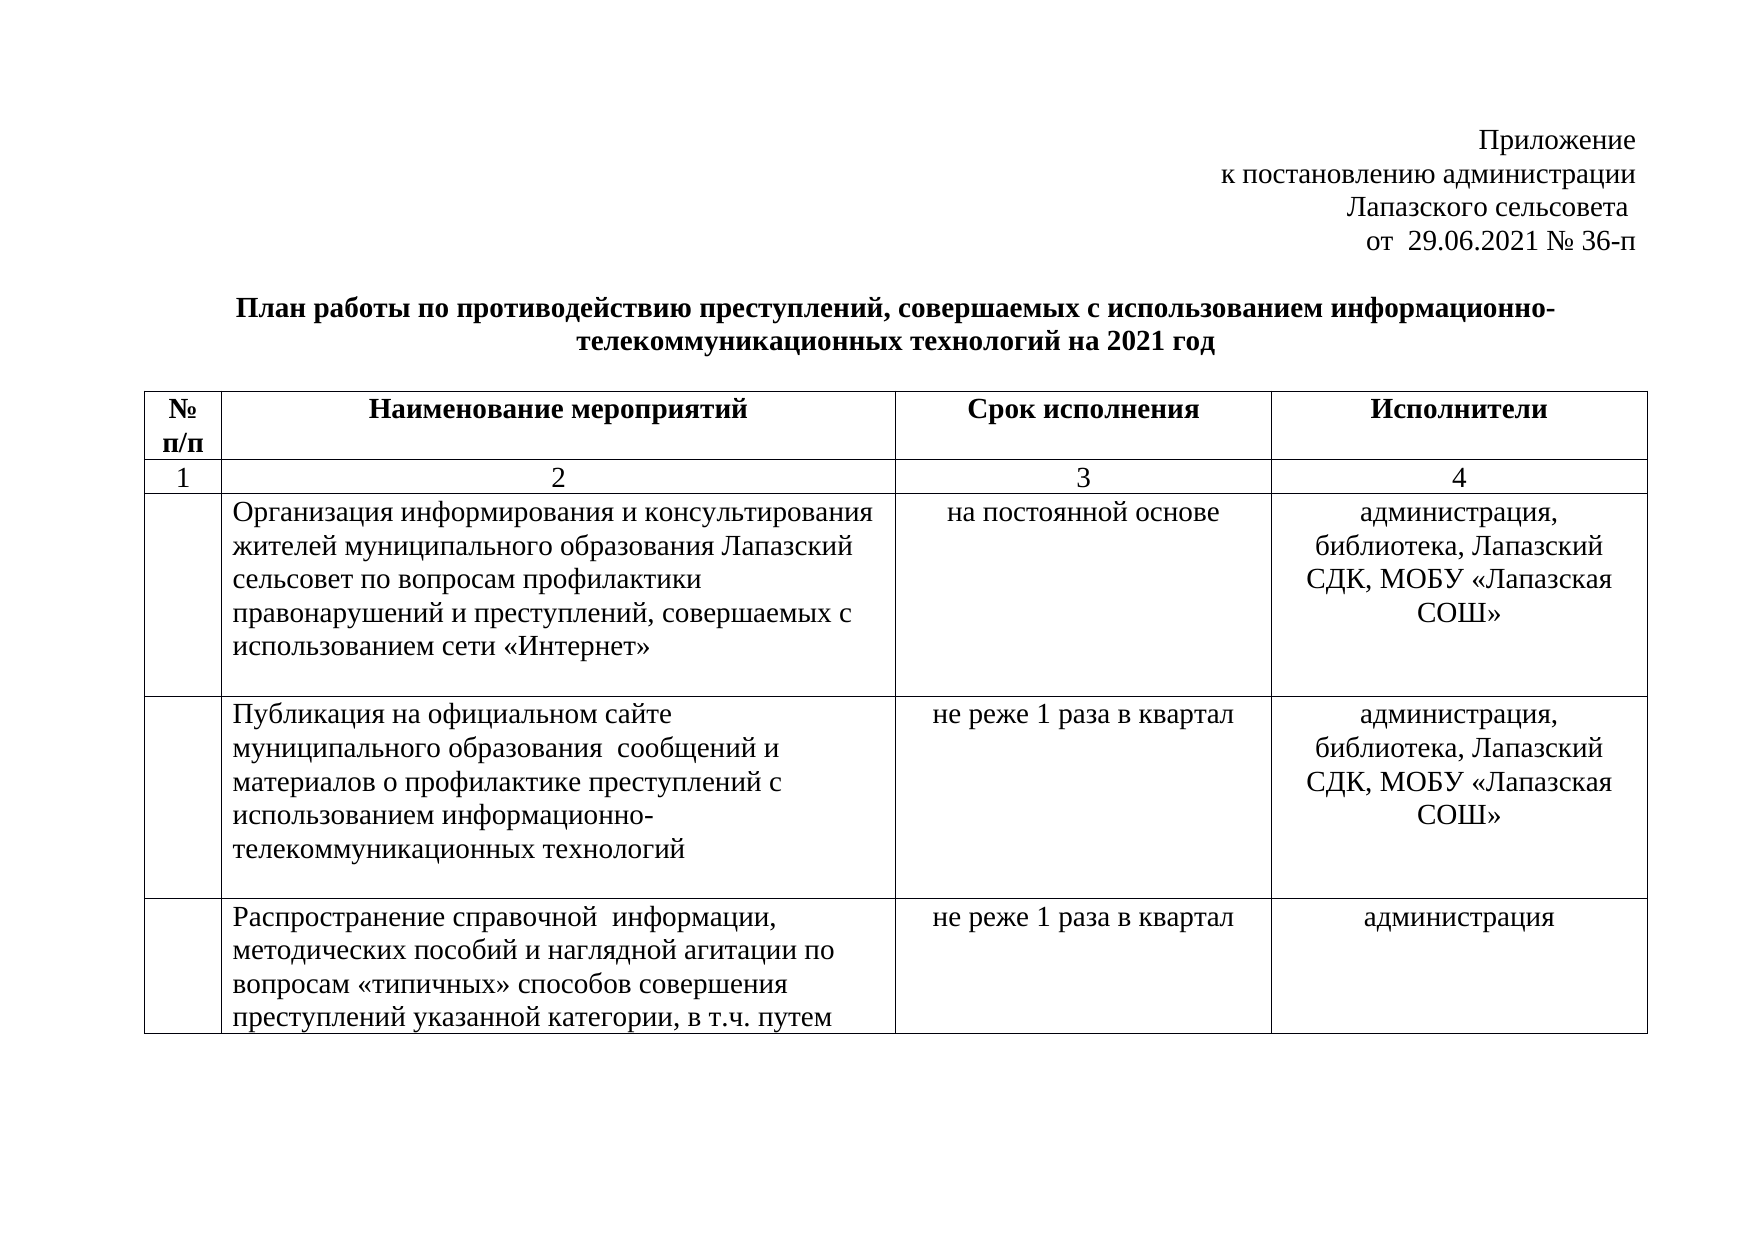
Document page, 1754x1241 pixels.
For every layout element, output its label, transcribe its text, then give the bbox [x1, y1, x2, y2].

table_cell не реже 1 раза в квартал [896, 899, 1271, 1033]
table_cell [145, 697, 221, 898]
table_cell 1 [145, 460, 221, 493]
table_cell 2 [222, 460, 895, 493]
table_cell не реже 1 раза в квартал [896, 697, 1271, 898]
table_header Исполнители [1272, 392, 1647, 459]
table_cell администрация [1272, 899, 1647, 1033]
table_cell 3 [896, 460, 1271, 493]
text Лапазского сельсовета [156, 189, 1636, 223]
text к постановлению администрации [156, 156, 1636, 189]
text Приложение [156, 122, 1636, 156]
table_cell на постоянной основе [896, 494, 1271, 696]
table_cell 4 [1272, 460, 1647, 493]
table_cell администрация, библиотека, Лапазский СДК, МОБУ «Лапазская СОШ» [1272, 697, 1647, 898]
table_header Срок исполнения [896, 392, 1271, 459]
text от 29.06.2021 № 36-п [156, 223, 1636, 256]
table_cell [145, 899, 221, 1033]
table_header Наименование мероприятий [222, 392, 895, 459]
text План работы по противодействию преступлений, совершаемых с использованием информационно-телекоммуникационных технологий на 2021 год [156, 290, 1636, 357]
table_cell Организация информирования и консультирования жителей муниципального образования Лапазский сельсовет по вопросам профилактики правонарушений и преступлений, совершаемых с использованием сети «Интернет» [222, 494, 895, 696]
table_cell Публикация на официальном сайте муниципального образования сообщений и материалов о профилактике преступлений с использованием информационно-телекоммуникационных технологий [222, 697, 895, 898]
table_cell администрация, библиотека, Лапазский СДК, МОБУ «Лапазская СОШ» [1272, 494, 1647, 696]
table_header № п/п [145, 392, 221, 459]
table_cell [145, 494, 221, 696]
table_cell Распространение справочной информации, методических пособий и наглядной агитации по вопросам «типичных» способов совершения преступлений указанной категории, в т.ч. путем [222, 899, 895, 1033]
